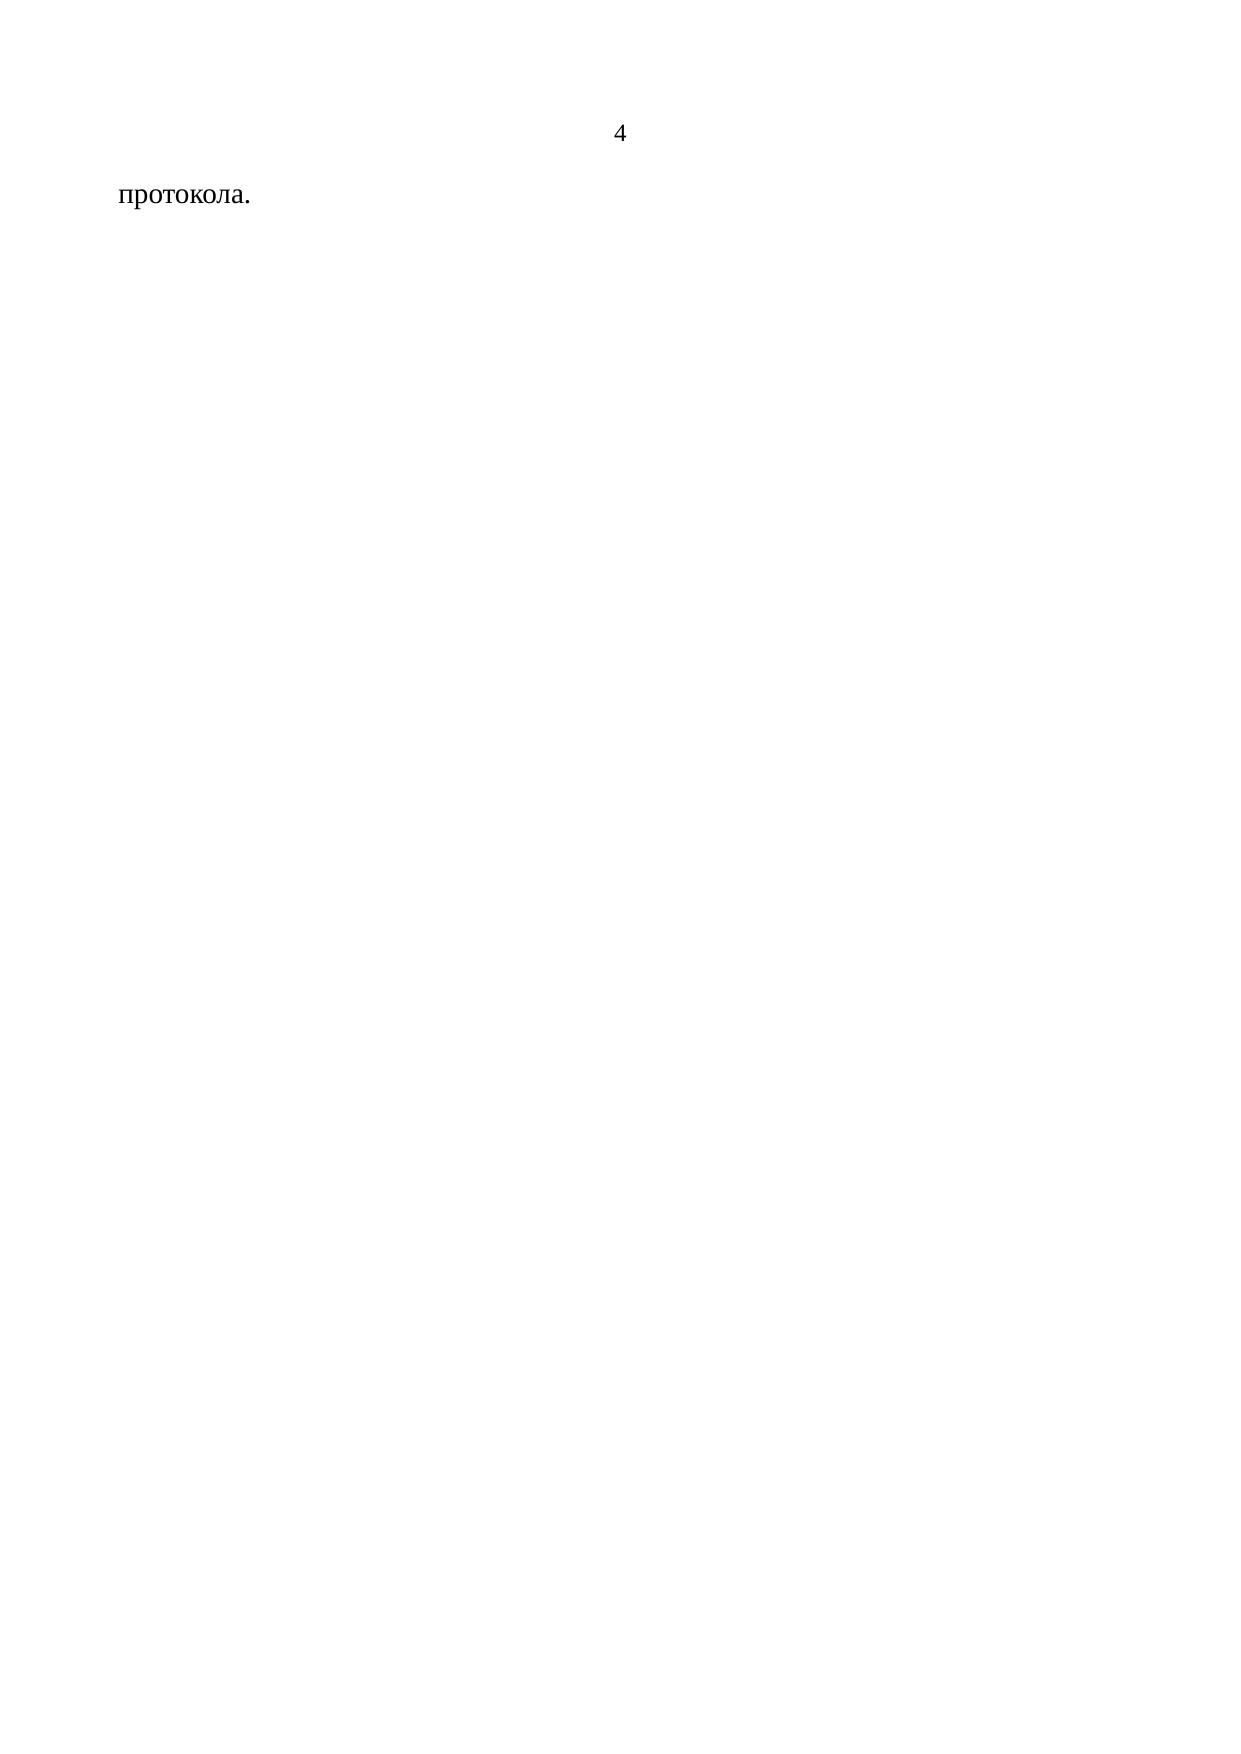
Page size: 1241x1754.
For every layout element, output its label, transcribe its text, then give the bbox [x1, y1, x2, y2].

table_header [118, 316, 729, 350]
text протокола. [118, 176, 1122, 210]
table_header [729, 316, 1121, 350]
